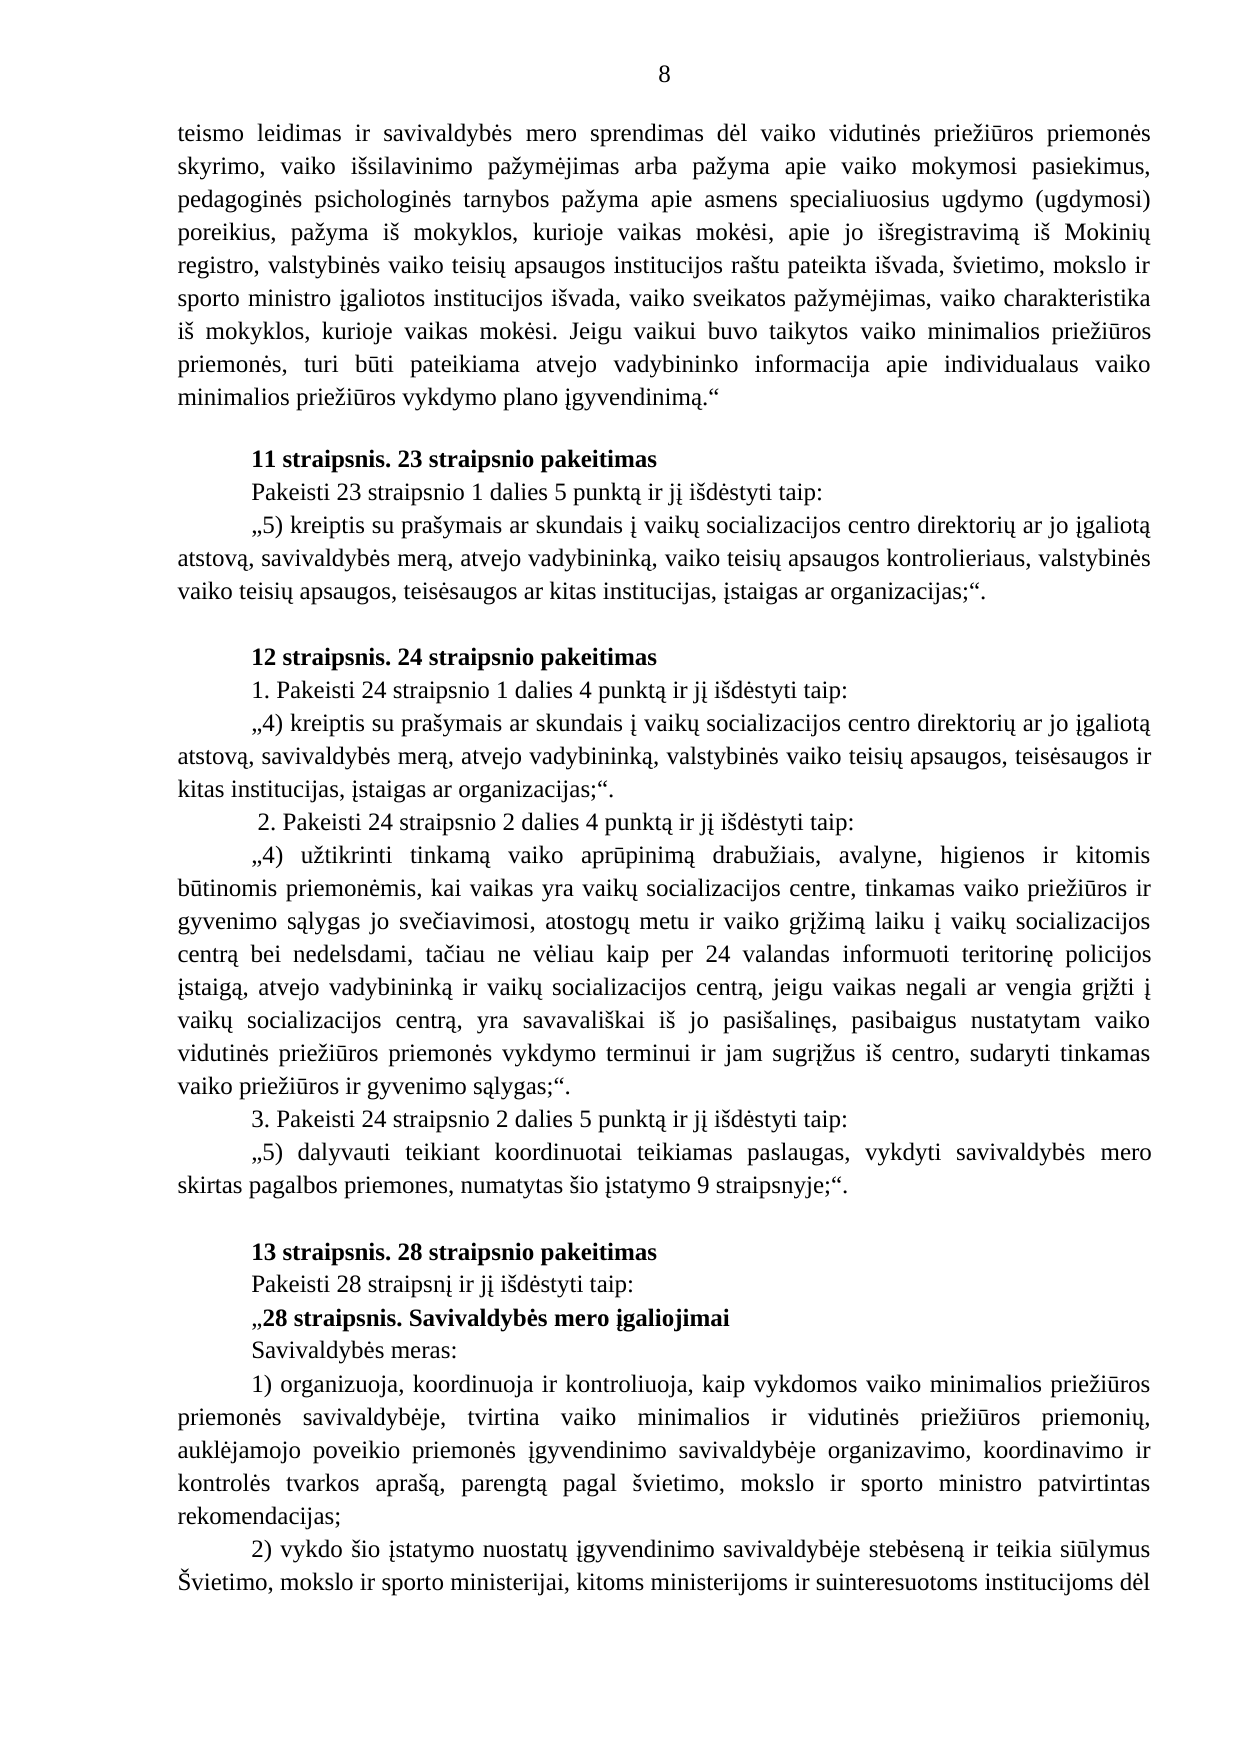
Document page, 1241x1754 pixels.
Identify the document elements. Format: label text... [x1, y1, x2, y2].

text 1) organizuoja, koordinuoja ir kontroliuoja, kaip vykdomos vaiko minimalios priežiūros priemonės savivaldybėje, tvirtina vaiko minimalios ir vidutinės priežiūros priemonių, auklėjamojo poveikio priemonės įgyvendinimo savivaldybėje organizavimo, koordinavimo ir kontrolės tvarkos aprašą, parengtą pagal švietimo, mokslo ir sporto ministro patvirtintas rekomendacijas; [177, 1369, 1152, 1529]
text „4) užtikrinti tinkamą vaiko aprūpinimą drabužiais, avalyne, higienos ir kitomis būtinomis priemonėmis, kai vaikas yra vaikų socializacijos centre, tinkamas vaiko priežiūros ir gyvenimo sąlygas jo svečiavimosi, atostogų metu ir vaiko grįžimą laiku į vaikų socializacijos centrą bei nedelsdami, tačiau ne vėliau kaip per 24 valandas informuoti teritorinę policijos įstaigą, atvejo vadybininką ir vaikų socializacijos centrą, jeigu vaikas negali ar vengia grįžti į vaikų socializacijos centrą, yra savavališkai iš jo pasišalinęs, pasibaigus nustatytam vaiko vidutinės priežiūros priemonės vykdymo terminui ir jam sugrįžus iš centro, sudaryti tinkamas vaiko priežiūros ir gyvenimo sąlygas;“. [177, 840, 1152, 1100]
text Savivaldybės meras: [177, 1336, 1152, 1364]
text Pakeisti 23 straipsnio 1 dalies 5 punktą ir jį išdėstyti taip: [177, 477, 1152, 506]
text 11 straipsnis. 23 straipsnio pakeitimas [177, 444, 1152, 473]
text 2. Pakeisti 24 straipsnio 2 dalies 4 punktą ir jį išdėstyti taip: [177, 807, 1152, 836]
text „4) kreiptis su prašymais ar skundais į vaikų socializacijos centro direktorių ar jo įgaliotą atstovą, savivaldybės merą, atvejo vadybininką, valstybinės vaiko teisių apsaugos, teisėsaugos ir kitas institucijas, įstaigas ar organizacijas;“. [177, 708, 1152, 803]
text 3. Pakeisti 24 straipsnio 2 dalies 5 punktą ir jį išdėstyti taip: [177, 1104, 1152, 1133]
text 1. Pakeisti 24 straipsnio 1 dalies 4 punktą ir jį išdėstyti taip: [177, 675, 1152, 704]
text „28 straipsnis. Savivaldybės mero įgaliojimai [177, 1303, 1152, 1331]
text 12 straipsnis. 24 straipsnio pakeitimas [177, 642, 1152, 671]
text 13 straipsnis. 28 straipsnio pakeitimas [177, 1237, 1152, 1265]
text 2) vykdo šio įstatymo nuostatų įgyvendinimo savivaldybėje stebėseną ir teikia siūlymus Švietimo, mokslo ir sporto ministerijai, kitoms ministerijoms ir suinteresuotoms institucijoms dėl [177, 1534, 1152, 1596]
text teismo leidimas ir savivaldybės mero sprendimas dėl vaiko vidutinės priežiūros priemonės skyrimo, vaiko išsilavinimo pažymėjimas arba pažyma apie vaiko mokymosi pasiekimus, pedagoginės psichologinės tarnybos pažyma apie asmens specialiuosius ugdymo (ugdymosi) poreikius, pažyma iš mokyklos, kurioje vaikas mokėsi, apie jo išregistravimą iš Mokinių registro, valstybinės vaiko teisių apsaugos institucijos raštu pateikta išvada, švietimo, mokslo ir sporto ministro įgaliotos institucijos išvada, vaiko sveikatos pažymėjimas, vaiko charakteristika iš mokyklos, kurioje vaikas mokėsi. Jeigu vaikui buvo taikytos vaiko minimalios priežiūros priemonės, turi būti pateikiama atvejo vadybininko informacija apie individualaus vaiko minimalios priežiūros vykdymo plano įgyvendinimą.“ [177, 118, 1152, 411]
text „5) kreiptis su prašymais ar skundais į vaikų socializacijos centro direktorių ar jo įgaliotą atstovą, savivaldybės merą, atvejo vadybininką, vaiko teisių apsaugos kontrolieriaus, valstybinės vaiko teisių apsaugos, teisėsaugos ar kitas institucijas, įstaigas ar organizacijas;“. [177, 510, 1152, 605]
text Pakeisti 28 straipsnį ir jį išdėstyti taip: [177, 1269, 1152, 1298]
text „5) dalyvauti teikiant koordinuotai teikiamas paslaugas, vykdyti savivaldybės mero skirtas pagalbos priemones, numatytas šio įstatymo 9 straipsnyje;“. [177, 1137, 1152, 1199]
